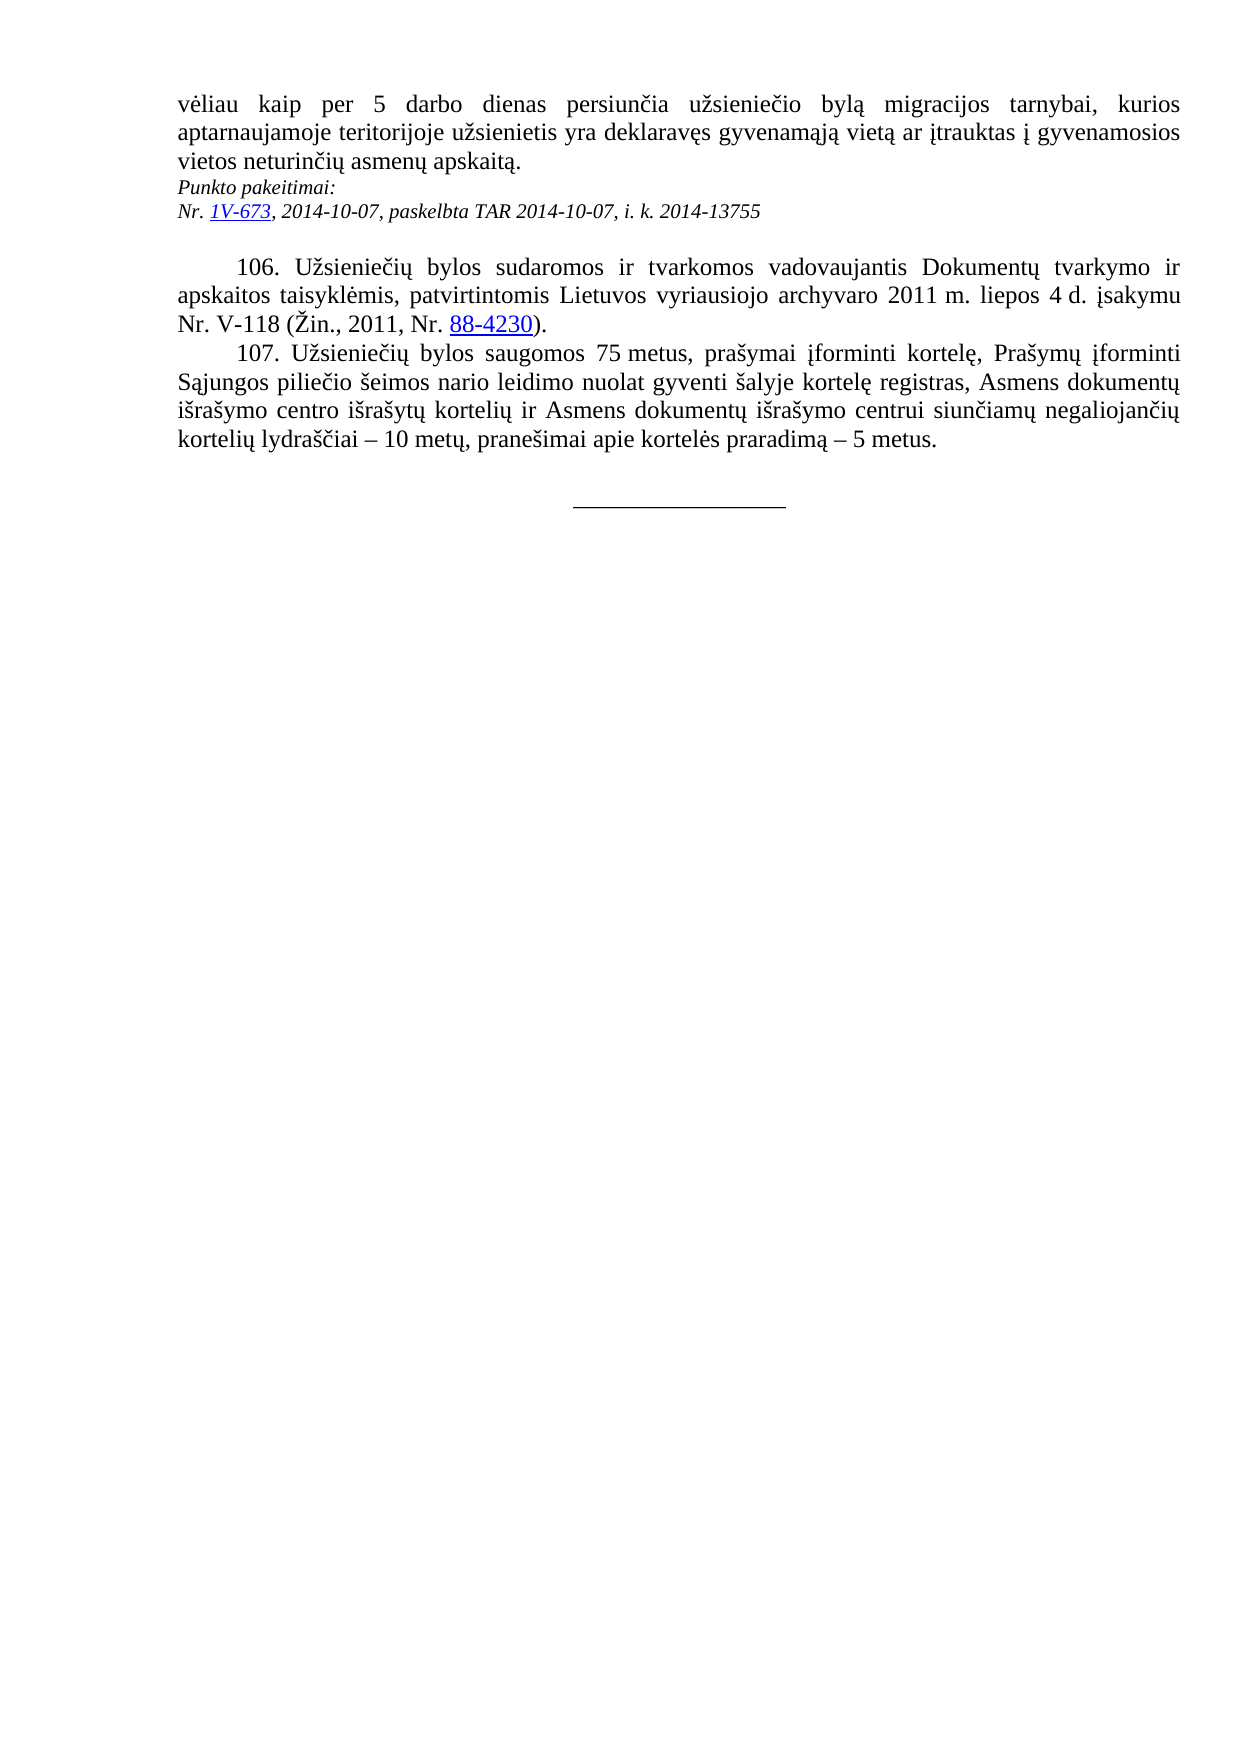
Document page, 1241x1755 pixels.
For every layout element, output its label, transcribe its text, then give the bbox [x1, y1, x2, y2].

text 107. Užsieniečių bylos saugomos 75 metus, prašymai įforminti kortelę, Prašymų įforminti Sąjungos piliečio šeimos nario leidimo nuolat gyventi šalyje kortelę registras, Asmens dokumentų išrašymo centro išrašytų kortelių ir Asmens dokumentų išrašymo centrui siunčiamų negaliojančių kortelių lydraščiai – 10 metų, pranešimai apie kortelės praradimą – 5 metus. [177, 338, 1181, 453]
text Nr. 1V-673, 2014-10-07, paskelbta TAR 2014-10-07, i. k. 2014-13755 [177, 199, 1181, 223]
text vėliau kaip per 5 darbo dienas persiunčia užsieniečio bylą migracijos tarnybai, kurios aptarnaujamoje teritorijoje užsienietis yra deklaravęs gyvenamąją vietą ar įtrauktas į gyvenamosios vietos neturinčių asmenų apskaitą. [177, 89, 1181, 175]
text 106. Užsieniečių bylos sudaromos ir tvarkomos vadovaujantis Dokumentų tvarkymo ir apskaitos taisyklėmis, patvirtintomis Lietuvos vyriausiojo archyvaro 2011 m. liepos 4 d. įsakymu Nr. V-118 (Žin., 2011, Nr. 88-4230). [177, 252, 1181, 338]
text _________________ [177, 482, 1181, 511]
text Punkto pakeitimai: [177, 175, 1181, 199]
